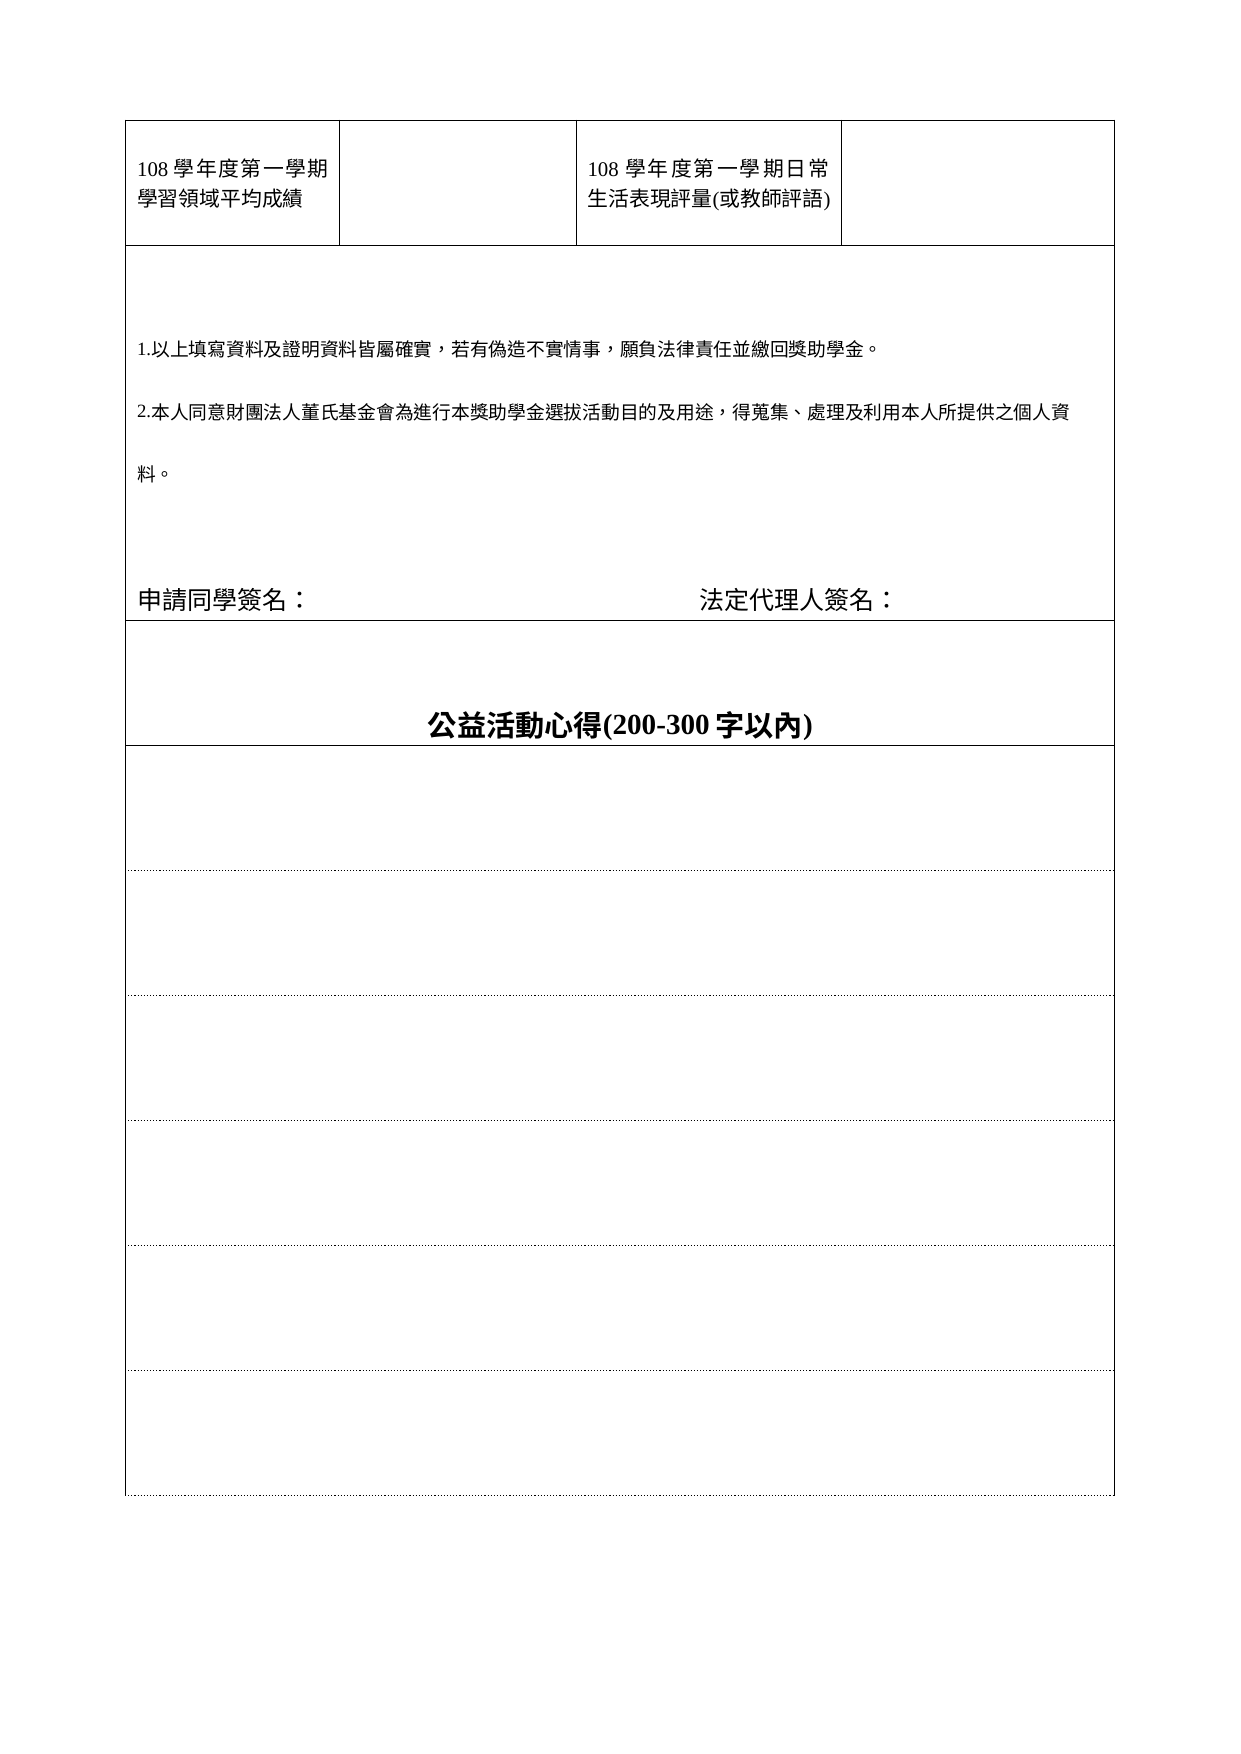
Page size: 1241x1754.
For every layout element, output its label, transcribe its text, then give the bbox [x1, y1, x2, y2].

table_cell 1.以上填寫資料及證明資料皆屬確實，若有偽造不實情事，願負法律責任並繳回獎助學金。 2.本人同意財團法人董氏基金會為進行本獎助學金選拔活動目的及用途，得蒐集、處理及利用本人所提供之個人資料。 申請同學簽名： 法定代理人簽名： [126, 246, 1114, 619]
table_cell [126, 870, 1114, 994]
table_cell [126, 1370, 1114, 1494]
table_cell 公益活動心得(200-300字以內) [126, 621, 1114, 744]
table_cell 108學年度第一學期日常生活表現評量(或教師評語) [577, 121, 841, 244]
table_cell [126, 1120, 1114, 1244]
table_cell 108學年度第一學期學習領域平均成績 [126, 121, 339, 244]
table_cell [126, 1245, 1114, 1369]
table_cell [842, 121, 1114, 244]
table_cell [340, 121, 576, 244]
table_cell [126, 746, 1114, 869]
table_cell [126, 995, 1114, 1119]
